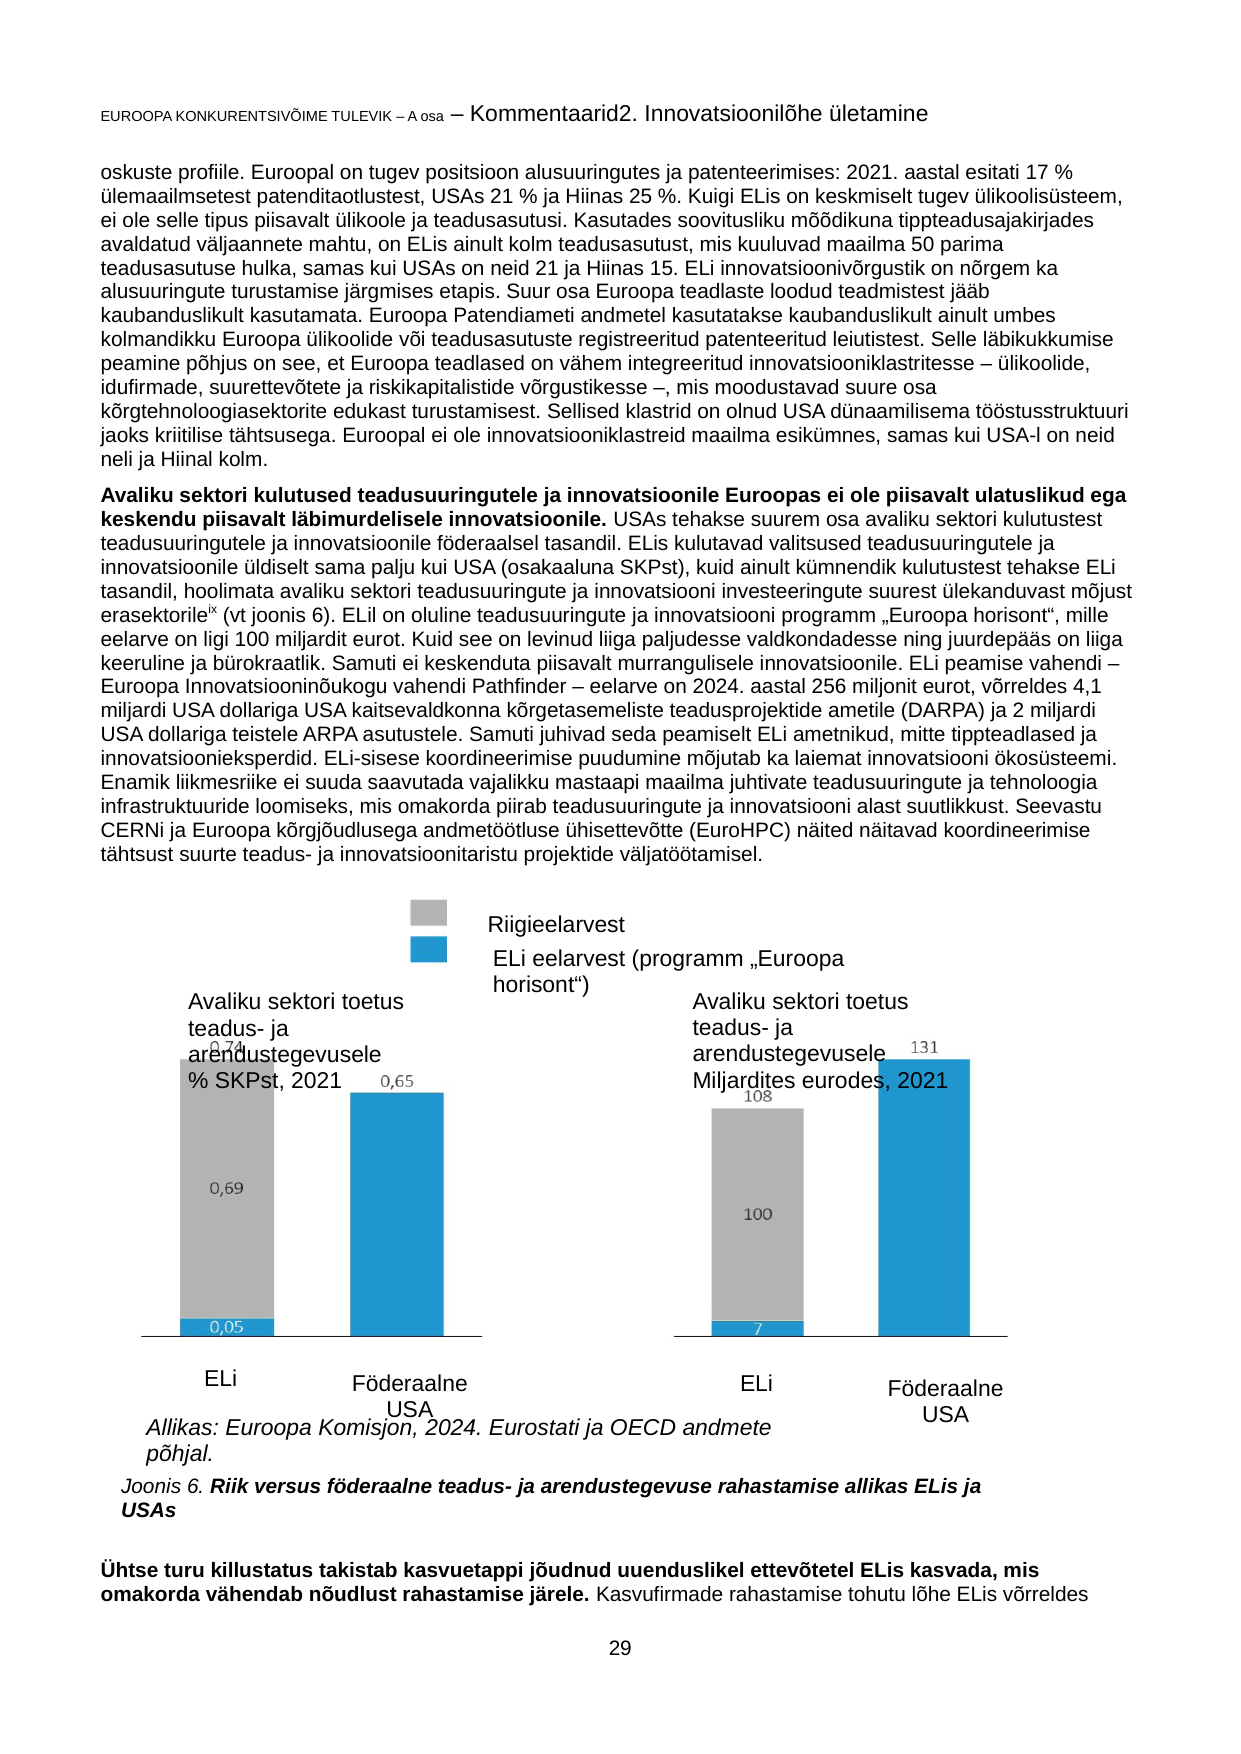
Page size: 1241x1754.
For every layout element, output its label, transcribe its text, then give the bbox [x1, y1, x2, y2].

text Avaliku sektori kulutused teadusuuringutele ja innovatsioonile Euroopas ei ole piisavalt ulatuslikud ega keskendu piisavalt läbimurdelisele innovatsioonile. USAs tehakse suurem osa avaliku sektori kulutustest teadusuuringutele ja innovatsioonile föderaalsel tasandil. ELis kulutavad valitsused teadusuuringutele ja innovatsioonile üldiselt sama palju kui USA (osakaaluna SKPst), kuid ainult kümnendik kulutustest tehakse ELi tasandil, hoolimata avaliku sektori teadusuuringute ja innovatsiooni investeeringute suurest ülekanduvast mõjust erasektorile (vt joonis 6). ELil on oluline teadusuuringute ja innovatsiooni programm „Euroopa horisont“, mille eelarve on ligi 100 miljardit eurot. Kuid see on levinud liiga paljudesse valdkondadesse ning juurdepääs on liiga keeruline ja bürokraatlik. Samuti ei keskenduta piisavalt murrangulisele innovatsioonile. ELi peamise vahendi – Euroopa Innovatsiooninõukogu vahendi Pathfinder – eelarve on 2024. aastal 256 miljonit eurot, võrreldes 4,1 miljardi USA dollariga USA kaitsevaldkonna kõrgetasemeliste teadusprojektide ametile (DARPA) ja 2 miljardi USA dollariga teistele ARPA asutustele. Samuti juhivad seda peamiselt ELi ametnikud, mitte tippteadlased ja innovatsioonieksperdid. ELi-sisese koordineerimise puudumine mõjutab ka laiemat innovatsiooni ökosüsteemi. Enamik liikmesriike ei suuda saavutada vajalikku mastaapi maailma juhtivate teadusuuringute ja tehnoloogia infrastruktuuride loomiseks, mis omakorda piirab teadusuuringute ja innovatsiooni alast suutlikkust. Seevastu CERNi ja Euroopa kõrgjõudlusega andmetöötluse ühisettevõtte (EuroHPC) näited näitavad koordineerimise tähtsust suurte teadus- ja innovatsioonitaristu projektide väljatöötamisel. [100, 483, 1140, 866]
text oskuste profiile. Euroopal on tugev positsioon alusuuringutes ja patenteerimises: 2021. aastal esitati 17 % ülemaailmsetest patenditaotlustest, USAs 21 % ja Hiinas 25 %. Kuigi ELis on keskmiselt tugev ülikoolisüsteem, ei ole selle tipus piisavalt ülikoole ja teadusasutusi. Kasutades soovitusliku mõõdikuna tippteadusajakirjades avaldatud väljaannete mahtu, on ELis ainult kolm teadusasutust, mis kuuluvad maailma 50 parima teadusasutuse hulka, samas kui USAs on neid 21 ja Hiinas 15. ELi innovatsioonivõrgustik on nõrgem ka alusuuringute turustamise järgmises etapis. Suur osa Euroopa teadlaste loodud teadmistest jääb kaubanduslikult kasutamata. Euroopa Patendiameti andmetel kasutatakse kaubanduslikult ainult umbes kolmandikku Euroopa ülikoolide või teadusasutuste registreeritud patenteeritud leiutistest. Selle läbikukkumise peamine põhjus on see, et Euroopa teadlased on vähem integreeritud innovatsiooniklastritesse – ülikoolide, idufirmade, suurettevõtete ja riskikapitalistide võrgustikesse –, mis moodustavad suure osa kõrgtehnoloogiasektorite edukast turustamisest. Sellised klastrid on olnud USA dünaamilisema tööstusstruktuuri jaoks kriitilise tähtsusega. Euroopal ei ole innovatsiooniklastreid maailma esikümnes, samas kui USA-l on neid neli ja Hiinal kolm. [100, 159, 1140, 471]
picture [120, 1032, 1014, 1341]
text Joonis 6. Riik versus föderaalne teadus- ja arendustegevuse rahastamise allikas ELis ja USAs [121, 907, 1035, 1522]
picture [402, 894, 447, 967]
text Ühtse turu killustatus takistab kasvuetappi jõudnud uuenduslikel ettevõtetel ELis kasvada, mis omakorda vähendab nõudlust rahastamise järele. Kasvufirmade rahastamise tohutu lõhe ELis võrreldes [100, 1557, 1140, 1605]
